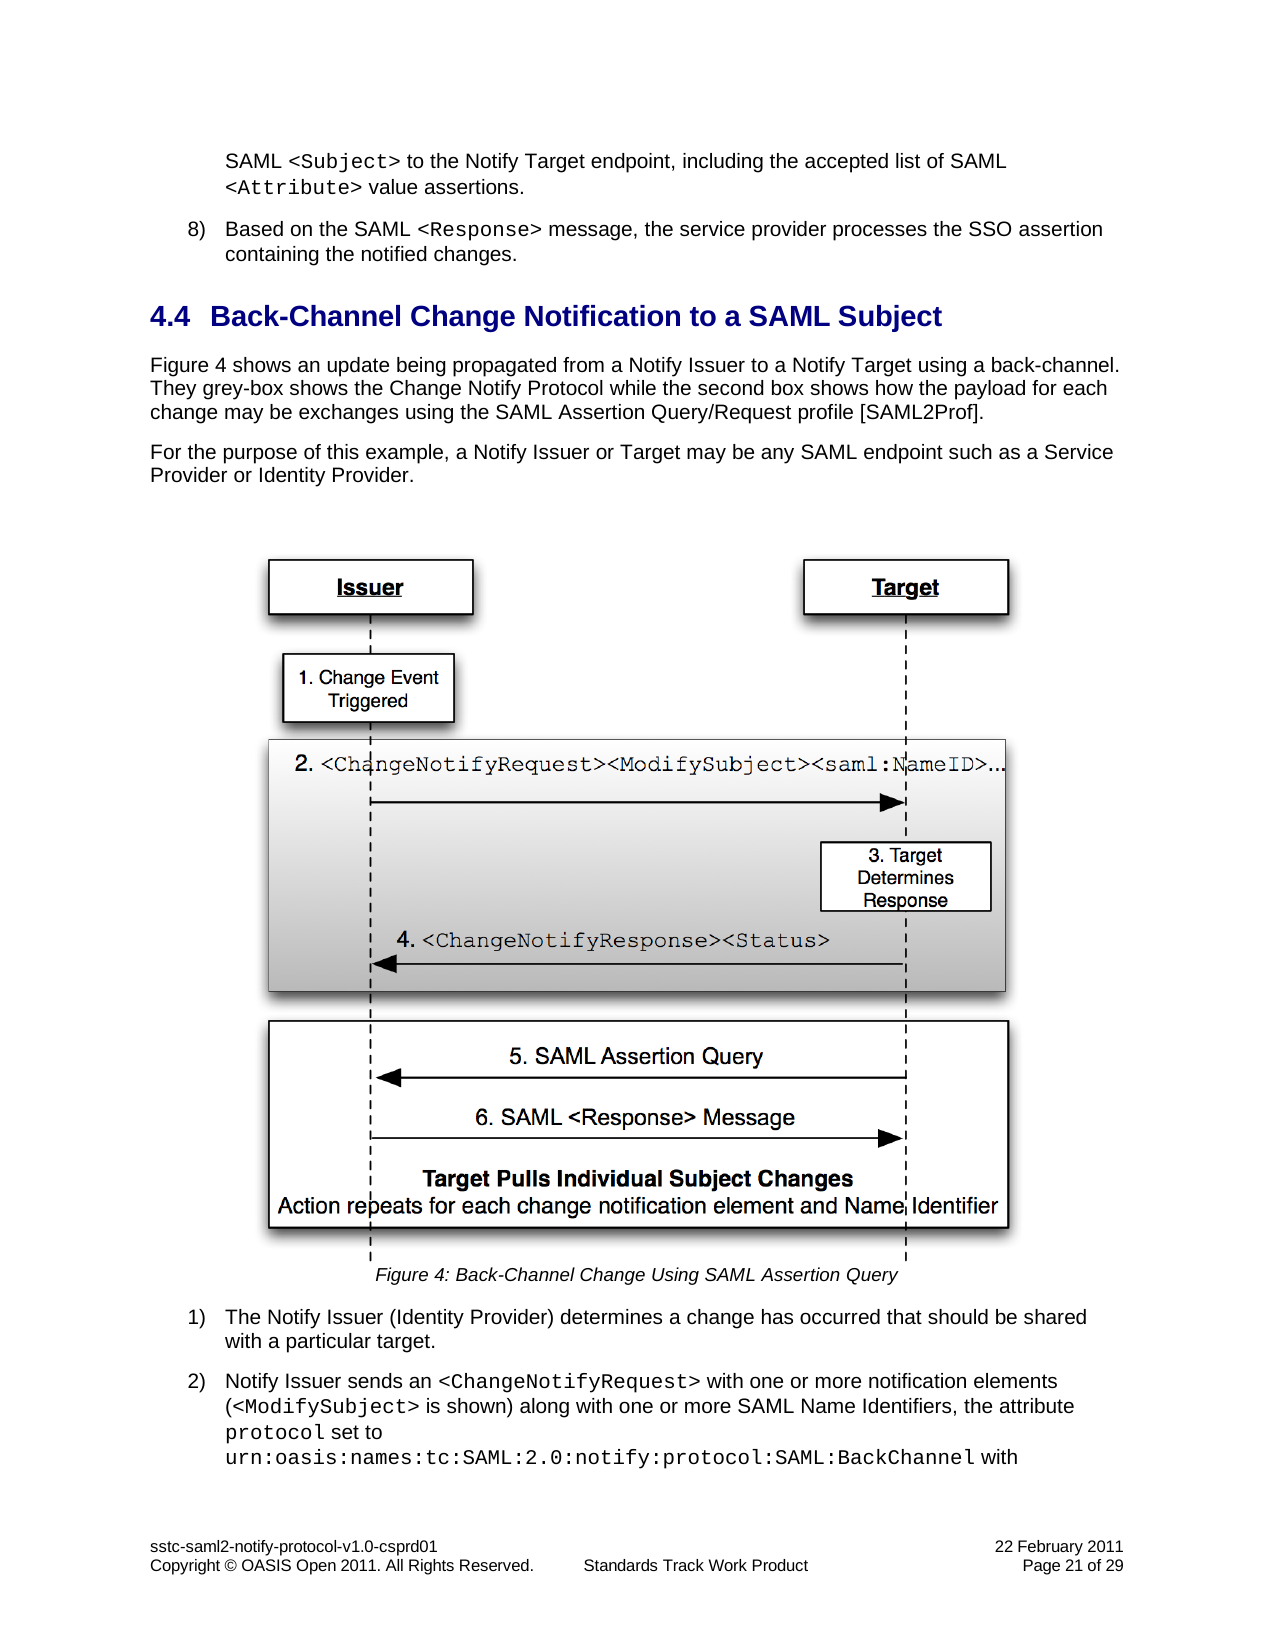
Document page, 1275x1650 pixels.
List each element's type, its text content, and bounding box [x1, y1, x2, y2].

list Based on the SAML <Response> message, the service provider processes the SSO assertion containing the notified changes. [187, 217, 1125, 266]
subtitle Back-Channel Change Notification to a SAML Subject [150, 300, 1125, 332]
list Notify Issuer sends an <ChangeNotifyRequest> with one or more notification elements (<ModifySubject> is shown) along with one or more SAML Name Identifiers, the attribute protocol set to urn:oasis:names:tc:SAML:2.0:notify:protocol:SAML:BackChannel with [187, 1369, 1125, 1471]
picture [247, 546, 1028, 1264]
text For the purpose of this example, a Notify Issuer or Target may be any SAML endpoint such as a Service Provider or Identity Provider. [150, 440, 1125, 487]
list SAML <Subject> to the Notify Target endpoint, including the accepted list of SAML <Attribute> value assertions. [187, 150, 1125, 201]
text Figure 4 shows an update being propagated from a Notify Issuer to a Notify Target using a back-channel. They grey-box shows the Change Notify Protocol while the second box shows how the payload for each change may be exchanges using the SAML Assertion Query/Request profile [SAML2Prof]. [150, 353, 1125, 424]
text Figure 4: Back-Channel Change Using SAML Assertion Query [150, 569, 1125, 1285]
list The Notify Issuer (Identity Provider) determines a change has occurred that should be shared with a particular target. [187, 1306, 1125, 1353]
